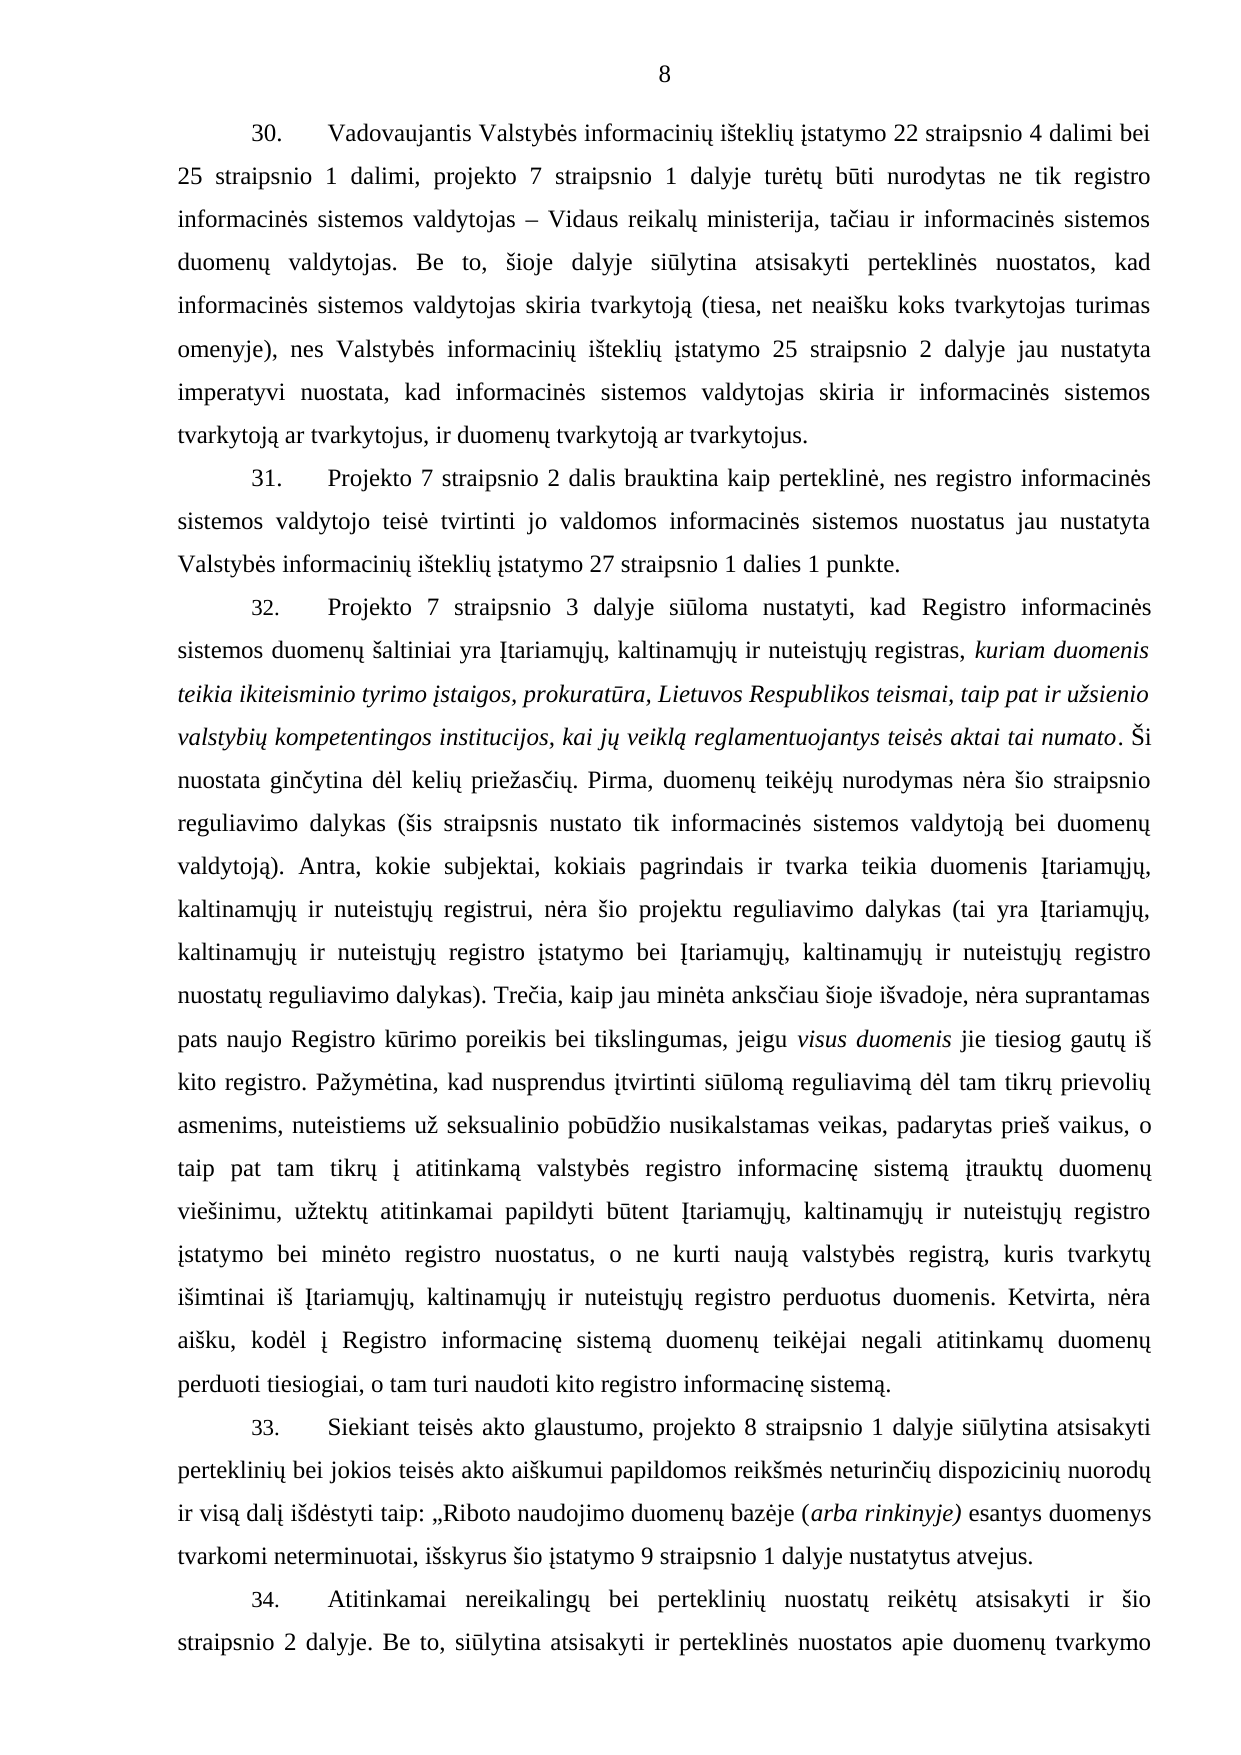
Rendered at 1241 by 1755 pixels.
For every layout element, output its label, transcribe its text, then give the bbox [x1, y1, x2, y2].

list Atitinkamai nereikalingų bei perteklinių nuostatų reikėtų atsisakyti ir šio straipsnio 2 dalyje. Be to, siūlytina atsisakyti ir perteklinės nuostatos apie duomenų tvarkymo [177, 1584, 1152, 1656]
list Projekto 7 straipsnio 2 dalis brauktina kaip perteklinė, nes registro informacinės sistemos valdytojo teisė tvirtinti jo valdomos informacinės sistemos nuostatus jau nustatyta Valstybės informacinių išteklių įstatymo 27 straipsnio 1 dalies 1 punkte. [177, 463, 1152, 578]
list Projekto 7 straipsnio 3 dalyje siūloma nustatyti, kad Registro informacinės sistemos duomenų šaltiniai yra Įtariamųjų, kaltinamųjų ir nuteistųjų registras, kuriam duomenis teikia ikiteisminio tyrimo įstaigos, prokuratūra, Lietuvos Respublikos teismai, taip pat ir užsienio valstybių kompetentingos institucijos, kai jų veiklą reglamentuojantys teisės aktai tai numato. Ši nuostata ginčytina dėl kelių priežasčių. Pirma, duomenų teikėjų nurodymas nėra šio straipsnio reguliavimo dalykas (šis straipsnis nustato tik informacinės sistemos valdytoją bei duomenų valdytoją). Antra, kokie subjektai, kokiais pagrindais ir tvarka teikia duomenis Įtariamųjų, kaltinamųjų ir nuteistųjų registrui, nėra šio projektu reguliavimo dalykas (tai yra Įtariamųjų, kaltinamųjų ir nuteistųjų registro įstatymo bei Įtariamųjų, kaltinamųjų ir nuteistųjų registro nuostatų reguliavimo dalykas). Trečia, kaip jau minėta anksčiau šioje išvadoje, nėra suprantamas pats naujo Registro kūrimo poreikis bei tikslingumas, jeigu visus duomenis jie tiesiog gautų iš kito registro. Pažymėtina, kad nusprendus įtvirtinti siūlomą reguliavimą dėl tam tikrų prievolių asmenims, nuteistiems už seksualinio pobūdžio nusikalstamas veikas, padarytas prieš vaikus, o taip pat tam tikrų į atitinkamą valstybės registro informacinę sistemą įtrauktų duomenų viešinimu, užtektų atitinkamai papildyti būtent Įtariamųjų, kaltinamųjų ir nuteistųjų registro įstatymo bei minėto registro nuostatus, o ne kurti naują valstybės registrą, kuris tvarkytų išimtinai iš Įtariamųjų, kaltinamųjų ir nuteistųjų registro perduotus duomenis. Ketvirta, nėra aišku, kodėl į Registro informacinę sistemą duomenų teikėjai negali atitinkamų duomenų perduoti tiesiogiai, o tam turi naudoti kito registro informacinę sistemą. [177, 592, 1152, 1397]
list Siekiant teisės akto glaustumo, projekto 8 straipsnio 1 dalyje siūlytina atsisakyti perteklinių bei jokios teisės akto aiškumui papildomos reikšmės neturinčių dispozicinių nuorodų ir visą dalį išdėstyti taip: „Riboto naudojimo duomenų bazėje (arba rinkinyje) esantys duomenys tvarkomi neterminuotai, išskyrus šio įstatymo 9 straipsnio 1 dalyje nustatytus atvejus. [177, 1412, 1152, 1570]
list Vadovaujantis Valstybės informacinių išteklių įstatymo 22 straipsnio 4 dalimi bei 25 straipsnio 1 dalimi, projekto 7 straipsnio 1 dalyje turėtų būti nurodytas ne tik registro informacinės sistemos valdytojas – Vidaus reikalų ministerija, tačiau ir informacinės sistemos duomenų valdytojas. Be to, šioje dalyje siūlytina atsisakyti perteklinės nuostatos, kad informacinės sistemos valdytojas skiria tvarkytoją (tiesa, net neaišku koks tvarkytojas turimas omenyje), nes Valstybės informacinių išteklių įstatymo 25 straipsnio 2 dalyje jau nustatyta imperatyvi nuostata, kad informacinės sistemos valdytojas skiria ir informacinės sistemos tvarkytoją ar tvarkytojus, ir duomenų tvarkytoją ar tvarkytojus. [177, 118, 1152, 449]
